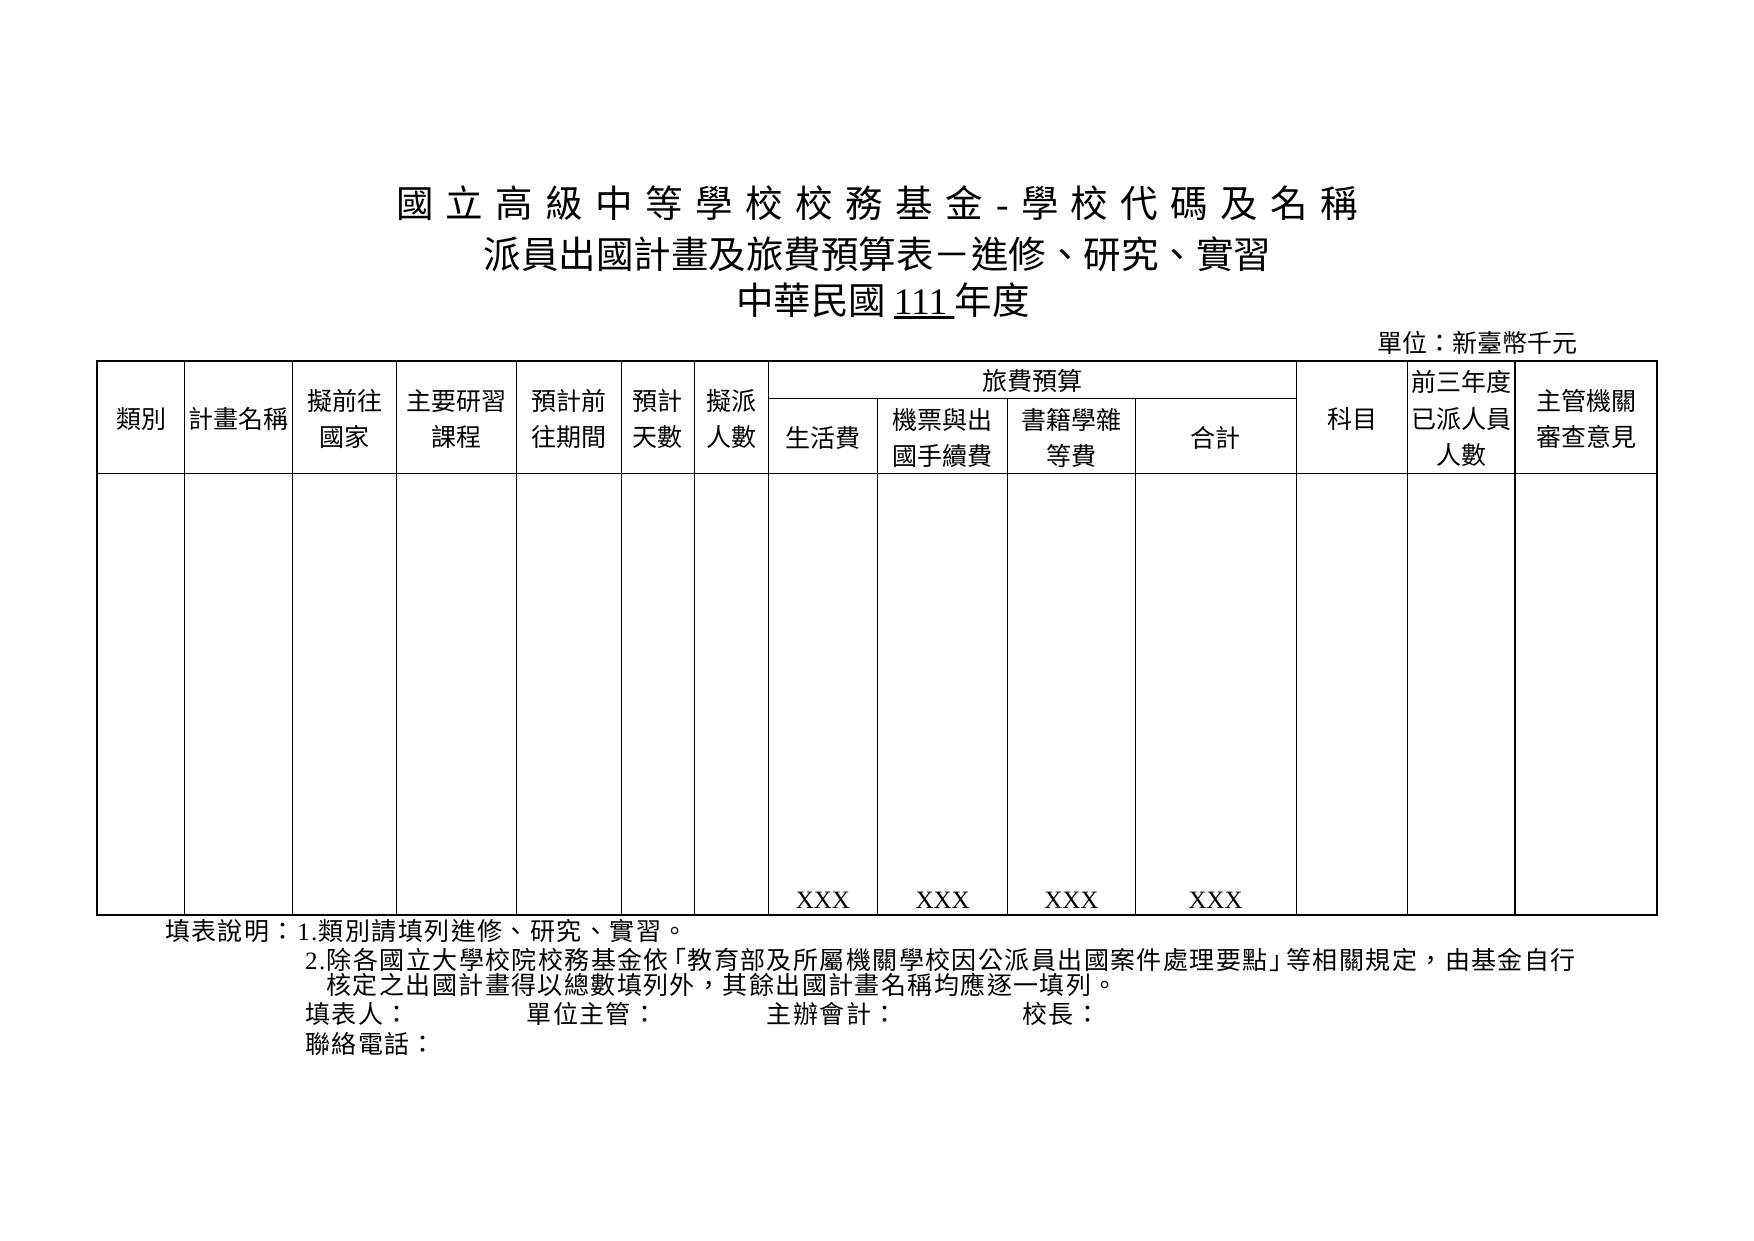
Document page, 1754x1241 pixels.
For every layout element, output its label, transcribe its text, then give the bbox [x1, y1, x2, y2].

table_cell [695, 532, 768, 914]
table_cell 生活費 [769, 399, 877, 473]
table_cell XXX [1136, 532, 1296, 914]
table_cell [769, 474, 877, 532]
table_cell [397, 474, 516, 532]
table_cell [1297, 474, 1407, 532]
table_cell [1408, 474, 1514, 532]
table_cell [1516, 532, 1656, 914]
table_cell [517, 532, 621, 914]
table_cell [1008, 474, 1135, 532]
table_header 擬派人數 [695, 362, 768, 473]
table_cell [1516, 474, 1656, 532]
text 國立高級中等學校校務基金-學校代碼及名稱 [177, 181, 1577, 227]
text 中華民國111年度 [177, 278, 1588, 323]
table_cell XXX [769, 532, 877, 914]
table_cell [622, 474, 694, 532]
table_cell [695, 474, 768, 532]
text 派員出國計畫及旅費預算表－進修、研究、實習 [177, 232, 1577, 278]
table_header 類別 [98, 362, 184, 473]
table_header 前三年度已派人員人數 [1408, 362, 1514, 473]
table_cell [1136, 474, 1296, 532]
table_cell [397, 532, 516, 914]
table_cell [1297, 532, 1407, 914]
table_cell [185, 474, 292, 532]
table_cell XXX [878, 532, 1007, 914]
table_cell 合計 [1136, 399, 1296, 473]
table_header 預計天數 [622, 362, 694, 473]
text 填表說明：1.類別請填列進修、研究、實習。 [165, 921, 1577, 946]
table_header 科目 [1297, 362, 1407, 473]
table_header 計畫名稱 [185, 362, 292, 473]
table_cell [293, 532, 396, 914]
table_cell [98, 532, 184, 914]
table_cell [517, 474, 621, 532]
table_header 旅費預算 [769, 362, 1296, 398]
table_cell XXX [1008, 532, 1135, 914]
table_cell [1408, 532, 1514, 914]
table_header 主要研習課程 [397, 362, 516, 473]
text 單位：新臺幣千元 [177, 323, 1577, 360]
table_cell [293, 474, 396, 532]
table_cell 機票與出國手續費 [878, 399, 1007, 473]
table_cell [98, 474, 184, 532]
table_cell [185, 532, 292, 914]
text 聯絡電話： [305, 1033, 1577, 1058]
table_header 擬前往國家 [293, 362, 396, 473]
text 填表人： 單位主管： 主辦會計： 校長： [305, 1004, 1577, 1029]
text 2.除各國立大學校院校務基金依「教育部及所屬機關學校因公派員出國案件處理要點」等相關規定，由基金自行核定之出國計畫得以總數填列外，其餘出國計畫名稱均應逐一填列。 [305, 950, 1577, 1000]
table_header 預計前往期間 [517, 362, 621, 473]
table_cell 書籍學雜等費 [1008, 399, 1135, 473]
table_cell [622, 532, 694, 914]
table_header 主管機關 審查意見 [1516, 362, 1656, 473]
table_cell [878, 474, 1007, 532]
